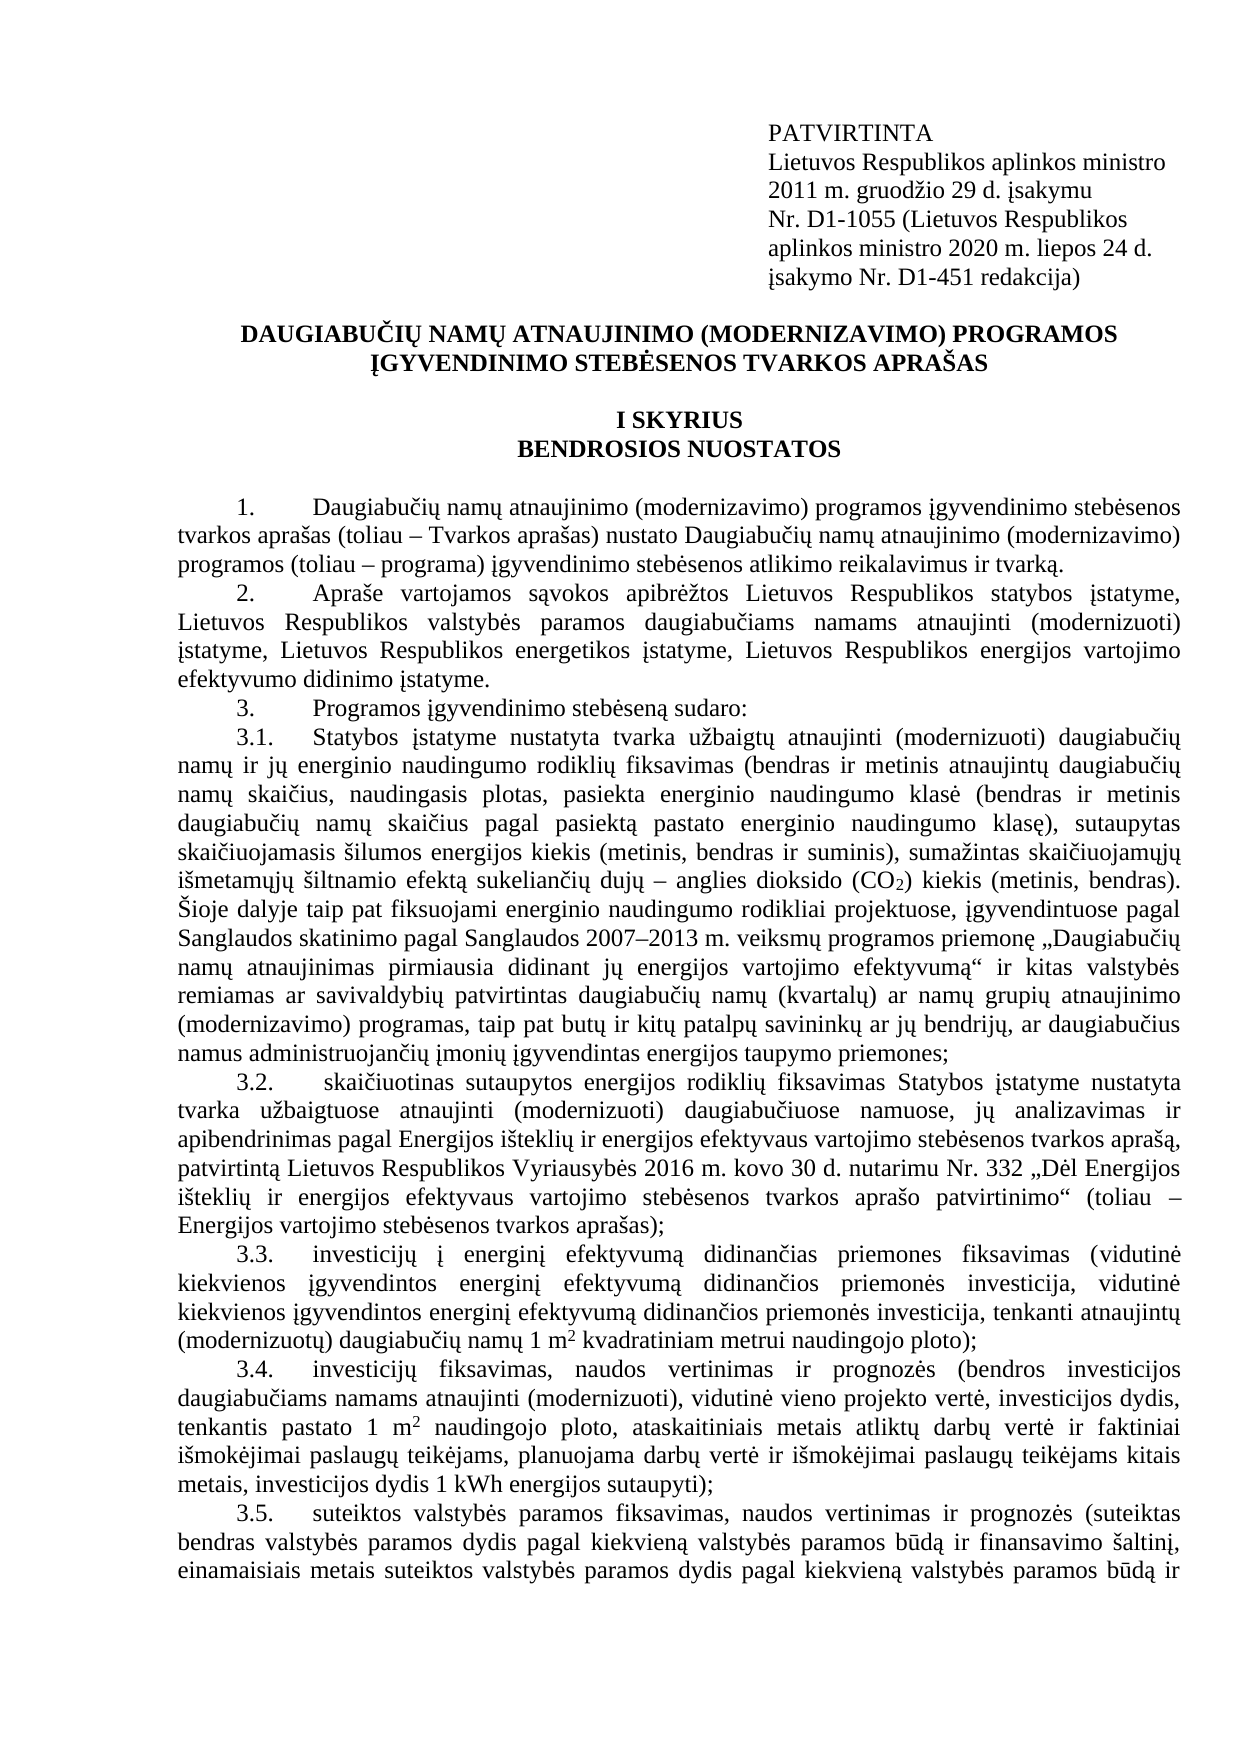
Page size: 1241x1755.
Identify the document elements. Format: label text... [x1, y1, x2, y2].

text 3.2. skaičiuotinas sutaupytos energijos rodiklių fiksavimas Statybos įstatyme nustatyta tvarka užbaigtuose atnaujinti (modernizuoti) daugiabučiuose namuose, jų analizavimas ir apibendrinimas pagal Energijos išteklių ir energijos efektyvaus vartojimo stebėsenos tvarkos aprašą, patvirtintą Lietuvos Respublikos Vyriausybės 2016 m. kovo 30 d. nutarimu Nr. 332 „Dėl Energijos išteklių ir energijos efektyvaus vartojimo stebėsenos tvarkos aprašo patvirtinimo“ (toliau – Energijos vartojimo stebėsenos tvarkos aprašas); [177, 1067, 1181, 1239]
text Lietuvos Respublikos aplinkos ministro [768, 147, 1181, 176]
text 1. Daugiabučių namų atnaujinimo (modernizavimo) programos įgyvendinimo stebėsenos tvarkos aprašas (toliau – Tvarkos aprašas) nustato Daugiabučių namų atnaujinimo (modernizavimo) programos (toliau – programa) įgyvendinimo stebėsenos atlikimo reikalavimus ir tvarką. [177, 492, 1181, 578]
text I SKYRIUS [177, 406, 1181, 434]
text 3. Programos įgyvendinimo stebėseną sudaro: [177, 693, 1181, 722]
text 3.5. suteiktos valstybės paramos fiksavimas, naudos vertinimas ir prognozės (suteiktas bendras valstybės paramos dydis pagal kiekvieną valstybės paramos būdą ir finansavimo šaltinį, einamaisiais metais suteiktos valstybės paramos dydis pagal kiekvieną valstybės paramos būdą ir [177, 1498, 1181, 1584]
text 3.4. investicijų fiksavimas, naudos vertinimas ir prognozės (bendros investicijos daugiabučiams namams atnaujinti (modernizuoti), vidutinė vieno projekto vertė, investicijos dydis, tenkantis pastato 1 m2 naudingojo ploto, ataskaitiniais metais atliktų darbų vertė ir faktiniai išmokėjimai paslaugų teikėjams, planuojama darbų vertė ir išmokėjimai paslaugų teikėjams kitais metais, investicijos dydis 1 kWh energijos sutaupyti); [177, 1354, 1181, 1498]
text įsakymo Nr. D1-451 redakcija) [768, 262, 1181, 291]
text 2. Apraše vartojamos sąvokos apibrėžtos Lietuvos Respublikos statybos įstatyme, Lietuvos Respublikos valstybės paramos daugiabučiams namams atnaujinti (modernizuoti) įstatyme, Lietuvos Respublikos energetikos įstatyme, Lietuvos Respublikos energijos vartojimo efektyvumo didinimo įstatyme. [177, 578, 1181, 693]
text Nr. D1-1055 (Lietuvos Respublikos [768, 204, 1181, 233]
text 3.3. investicijų į energinį efektyvumą didinančias priemones fiksavimas (vidutinė kiekvienos įgyvendintos energinį efektyvumą didinančios priemonės investicija, vidutinė kiekvienos įgyvendintos energinį efektyvumą didinančios priemonės investicija, tenkanti atnaujintų (modernizuotų) daugiabučių namų 1 m2 kvadratiniam metrui naudingojo ploto); [177, 1239, 1181, 1354]
text aplinkos ministro 2020 m. liepos 24 d. [768, 233, 1181, 262]
text BENDROSIOS NUOSTATOS [177, 434, 1181, 463]
text DAUGIABUČIŲ NAMŲ ATNAUJINIMO (MODERNIZAVIMO) PROGRAMOS ĮGYVENDINIMO STEBĖSENOS TVARKOS APRAŠAS [177, 319, 1181, 377]
text 2011 m. gruodžio 29 d. įsakymu [768, 176, 1181, 204]
text 3.1. Statybos įstatyme nustatyta tvarka užbaigtų atnaujinti (modernizuoti) daugiabučių namų ir jų energinio naudingumo rodiklių fiksavimas (bendras ir metinis atnaujintų daugiabučių namų skaičius, naudingasis plotas, pasiekta energinio naudingumo klasė (bendras ir metinis daugiabučių namų skaičius pagal pasiektą pastato energinio naudingumo klasę), sutaupytas skaičiuojamasis šilumos energijos kiekis (metinis, bendras ir suminis), sumažintas skaičiuojamųjų išmetamųjų šiltnamio efektą sukeliančių dujų – anglies dioksido (CO2) kiekis (metinis, bendras). Šioje dalyje taip pat fiksuojami energinio naudingumo rodikliai projektuose, įgyvendintuose pagal Sanglaudos skatinimo pagal Sanglaudos 2007–2013 m. veiksmų programos priemonę „Daugiabučių namų atnaujinimas pirmiausia didinant jų energijos vartojimo efektyvumą“ ir kitas valstybės remiamas ar savivaldybių patvirtintas daugiabučių namų (kvartalų) ar namų grupių atnaujinimo (modernizavimo) programas, taip pat butų ir kitų patalpų savininkų ar jų bendrijų, ar daugiabučius namus administruojančių įmonių įgyvendintas energijos taupymo priemones; [177, 722, 1181, 1067]
text PATVIRTINTA [768, 118, 1181, 147]
